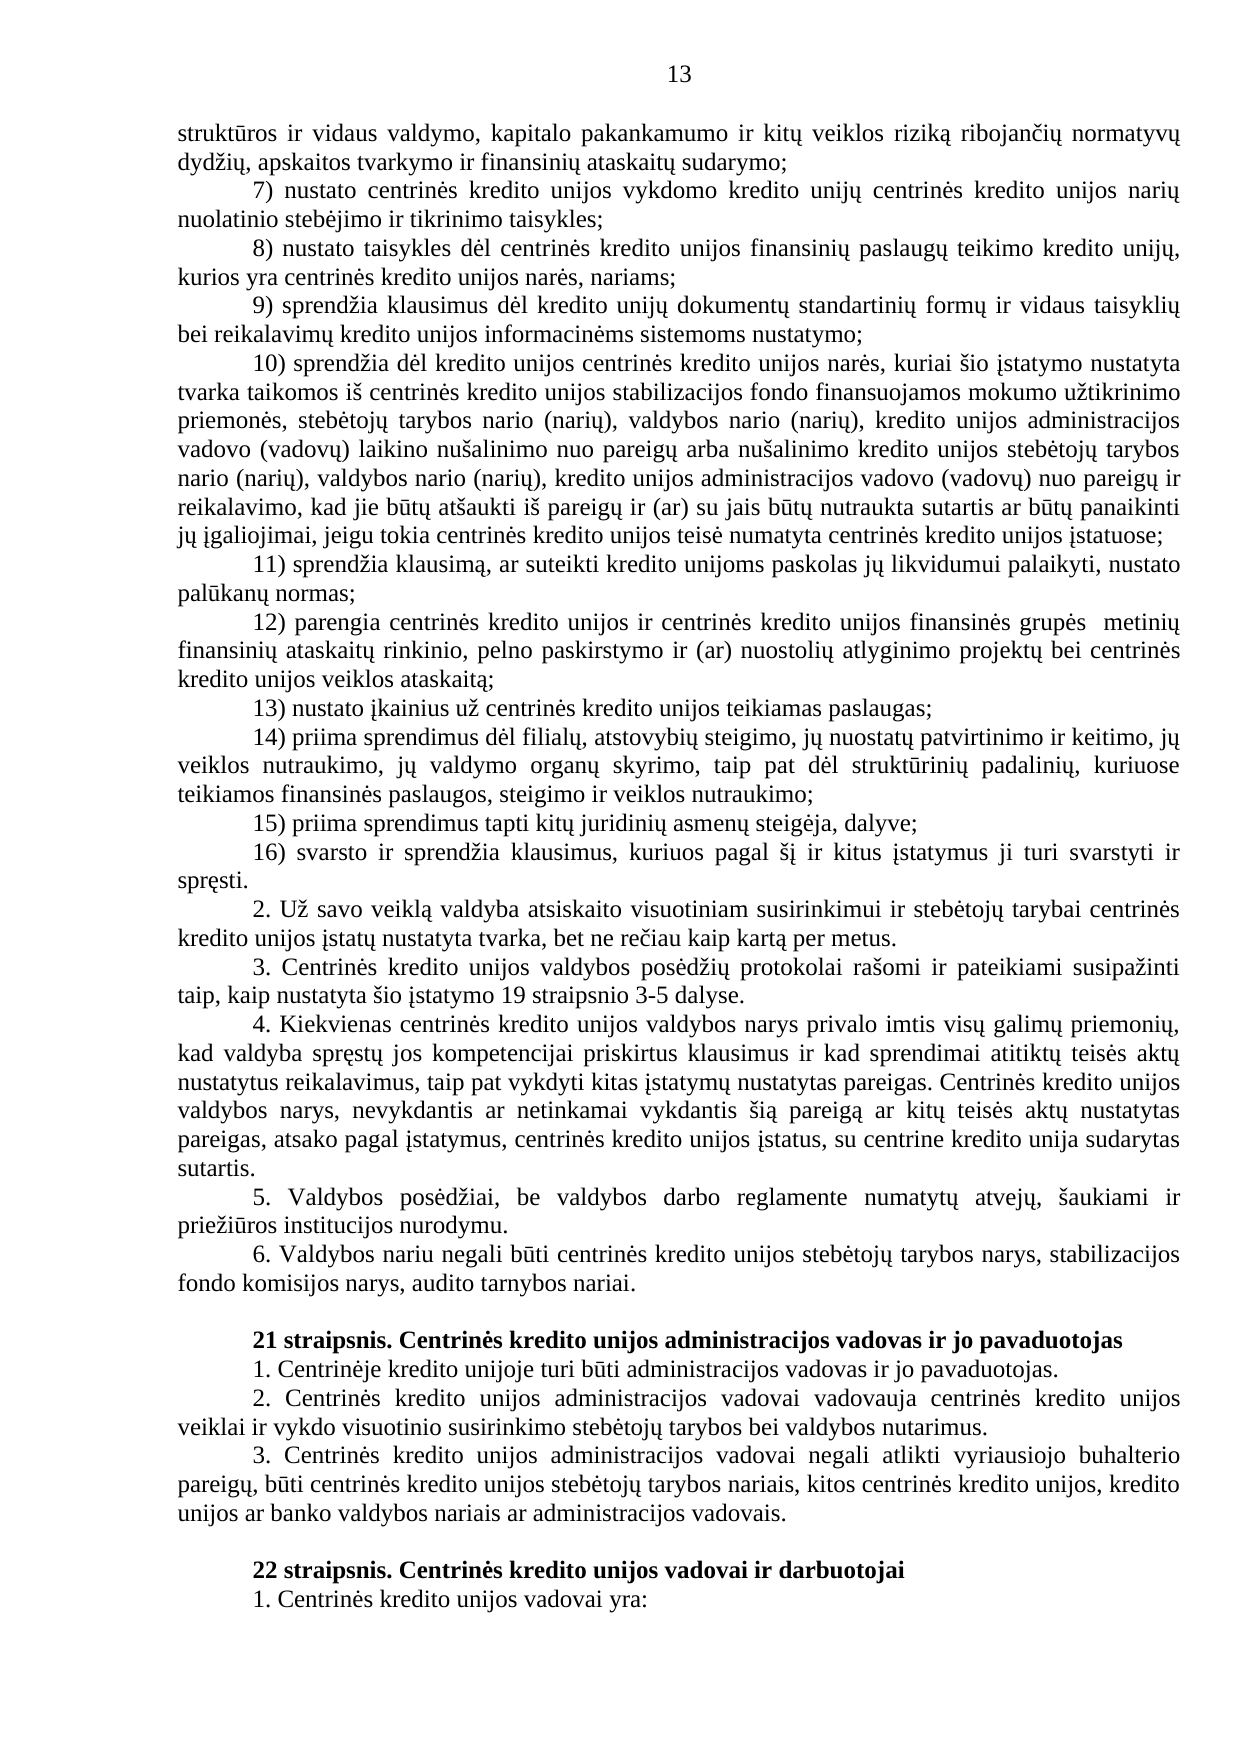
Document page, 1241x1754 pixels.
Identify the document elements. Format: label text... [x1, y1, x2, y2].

text 8) nustato taisykles dėl centrinės kredito unijos finansinių paslaugų teikimo kredito unijų, kurios yra centrinės kredito unijos narės, nariams; [177, 233, 1181, 291]
text 11) sprendžia klausimą, ar suteikti kredito unijoms paskolas jų likvidumui palaikyti, nustato palūkanų normas; [177, 549, 1181, 607]
text 12) parengia centrinės kredito unijos ir centrinės kredito unijos finansinės grupės metinių finansinių ataskaitų rinkinio, pelno paskirstymo ir (ar) nuostolių atlyginimo projektų bei centrinės kredito unijos veiklos ataskaitą; [177, 607, 1181, 693]
text 16) svarsto ir sprendžia klausimus, kuriuos pagal šį ir kitus įstatymus ji turi svarstyti ir spręsti. [177, 837, 1181, 894]
text 14) priima sprendimus dėl filialų, atstovybių steigimo, jų nuostatų patvirtinimo ir keitimo, jų veiklos nutraukimo, jų valdymo organų skyrimo, taip pat dėl struktūrinių padalinių, kuriuose teikiamos finansinės paslaugos, steigimo ir veiklos nutraukimo; [177, 722, 1181, 808]
text struktūros ir vidaus valdymo, kapitalo pakankamumo ir kitų veiklos riziką ribojančių normatyvų dydžių, apskaitos tvarkymo ir finansinių ataskaitų sudarymo; [177, 118, 1181, 176]
text 1. Centrinės kredito unijos vadovai yra: [177, 1584, 1181, 1613]
text 6. Valdybos nariu negali būti centrinės kredito unijos stebėtojų tarybos narys, stabilizacijos fondo komisijos narys, audito tarnybos nariai. [177, 1239, 1181, 1297]
text 3. Centrinės kredito unijos valdybos posėdžių protokolai rašomi ir pateikiami susipažinti taip, kaip nustatyta šio įstatymo 19 straipsnio 3-5 dalyse. [177, 952, 1181, 1009]
text 5. Valdybos posėdžiai, be valdybos darbo reglamente numatytų atvejų, šaukiami ir priežiūros institucijos nurodymu. [177, 1182, 1181, 1239]
text 7) nustato centrinės kredito unijos vykdomo kredito unijų centrinės kredito unijos narių nuolatinio stebėjimo ir tikrinimo taisykles; [177, 176, 1181, 233]
text 15) priima sprendimus tapti kitų juridinių asmenų steigėja, dalyve; [177, 808, 1181, 837]
text 21 straipsnis. Centrinės kredito unijos administracijos vadovas ir jo pavaduotojas [252, 1326, 1181, 1354]
text 9) sprendžia klausimus dėl kredito unijų dokumentų standartinių formų ir vidaus taisyklių bei reikalavimų kredito unijos informacinėms sistemoms nustatymo; [177, 291, 1181, 348]
text 1. Centrinėje kredito unijoje turi būti administracijos vadovas ir jo pavaduotojas. [177, 1354, 1181, 1383]
text 10) sprendžia dėl kredito unijos centrinės kredito unijos narės, kuriai šio įstatymo nustatyta tvarka taikomos iš centrinės kredito unijos stabilizacijos fondo finansuojamos mokumo užtikrinimo priemonės, stebėtojų tarybos nario (narių), valdybos nario (narių), kredito unijos administracijos vadovo (vadovų) laikino nušalinimo nuo pareigų arba nušalinimo kredito unijos stebėtojų tarybos nario (narių), valdybos nario (narių), kredito unijos administracijos vadovo (vadovų) nuo pareigų ir reikalavimo, kad jie būtų atšaukti iš pareigų ir (ar) su jais būtų nutraukta sutartis ar būtų panaikinti jų įgaliojimai, jeigu tokia centrinės kredito unijos teisė numatyta centrinės kredito unijos įstatuose; [177, 348, 1181, 549]
text 3. Centrinės kredito unijos administracijos vadovai negali atlikti vyriausiojo buhalterio pareigų, būti centrinės kredito unijos stebėtojų tarybos nariais, kitos centrinės kredito unijos, kredito unijos ar banko valdybos nariais ar administracijos vadovais. [177, 1441, 1181, 1527]
text 4. Kiekvienas centrinės kredito unijos valdybos narys privalo imtis visų galimų priemonių, kad valdyba spręstų jos kompetencijai priskirtus klausimus ir kad sprendimai atitiktų teisės aktų nustatytus reikalavimus, taip pat vykdyti kitas įstatymų nustatytas pareigas. Centrinės kredito unijos valdybos narys, nevykdantis ar netinkamai vykdantis šią pareigą ar kitų teisės aktų nustatytas pareigas, atsako pagal įstatymus, centrinės kredito unijos įstatus, su centrine kredito unija sudarytas sutartis. [177, 1009, 1181, 1182]
text 2. Centrinės kredito unijos administracijos vadovai vadovauja centrinės kredito unijos veiklai ir vykdo visuotinio susirinkimo stebėtojų tarybos bei valdybos nutarimus. [177, 1383, 1181, 1441]
text 13) nustato įkainius už centrinės kredito unijos teikiamas paslaugas; [177, 693, 1181, 722]
text 22 straipsnis. Centrinės kredito unijos vadovai ir darbuotojai [252, 1556, 1181, 1584]
text 2. Už savo veiklą valdyba atsiskaito visuotiniam susirinkimui ir stebėtojų tarybai centrinės kredito unijos įstatų nustatyta tvarka, bet ne rečiau kaip kartą per metus. [177, 894, 1181, 952]
